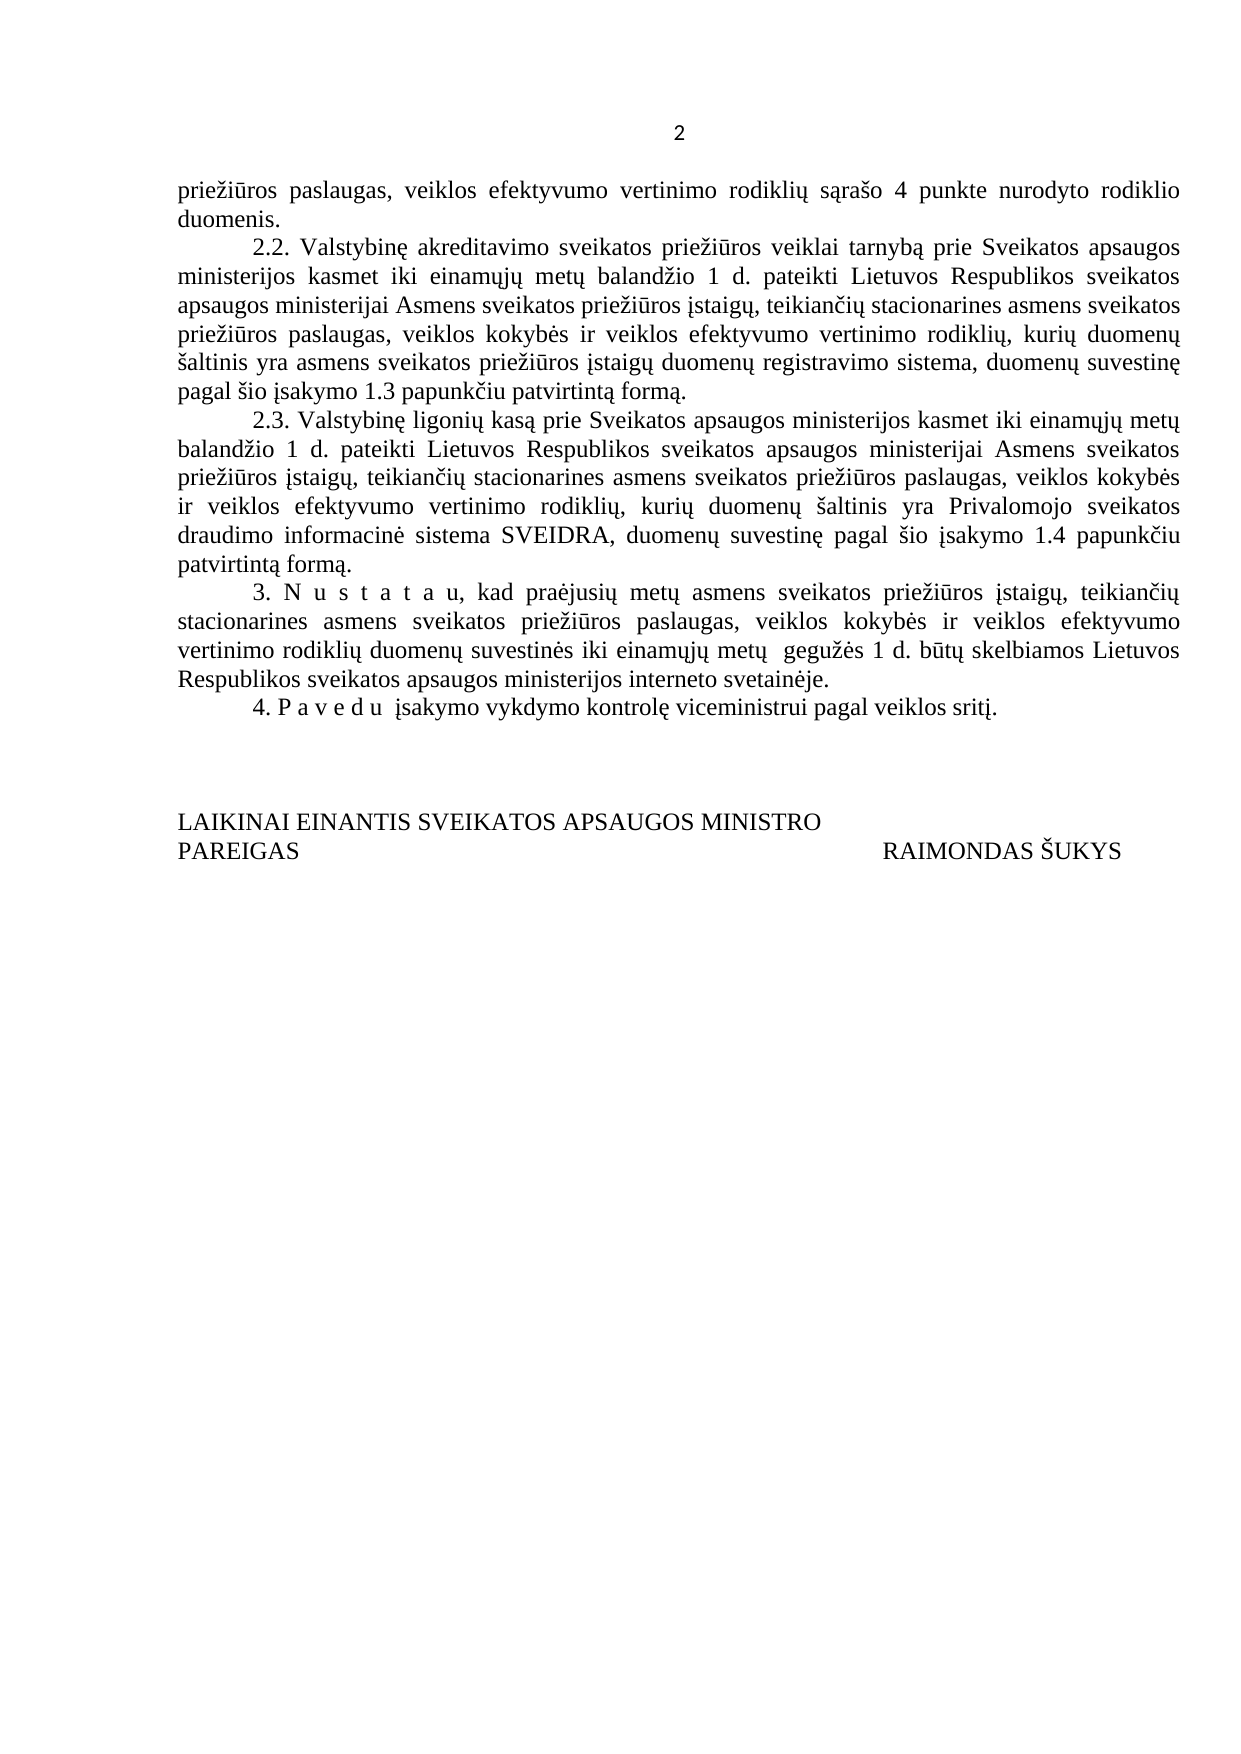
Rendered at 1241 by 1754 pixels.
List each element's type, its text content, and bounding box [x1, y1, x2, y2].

text 2.2. Valstybinę akreditavimo sveikatos priežiūros veiklai tarnybą prie Sveikatos apsaugos ministerijos kasmet iki einamųjų metų balandžio 1 d. pateikti Lietuvos Respublikos sveikatos apsaugos ministerijai Asmens sveikatos priežiūros įstaigų, teikiančių stacionarines asmens sveikatos priežiūros paslaugas, veiklos kokybės ir veiklos efektyvumo vertinimo rodiklių, kurių duomenų šaltinis yra asmens sveikatos priežiūros įstaigų duomenų registravimo sistema, duomenų suvestinę pagal šio įsakymo 1.3 papunkčiu patvirtintą formą. [177, 232, 1181, 405]
text 3. N u s t a t a u, kad praėjusių metų asmens sveikatos priežiūros įstaigų, teikiančių stacionarines asmens sveikatos priežiūros paslaugas, veiklos kokybės ir veiklos efektyvumo vertinimo rodiklių duomenų suvestinės iki einamųjų metų gegužės 1 d. būtų skelbiamos Lietuvos Respublikos sveikatos apsaugos ministerijos interneto svetainėje. [177, 577, 1181, 692]
text 4. P a v e d u įsakymo vykdymo kontrolę viceministrui pagal veiklos sritį. [177, 692, 1181, 721]
text 2.3. Valstybinę ligonių kasą prie Sveikatos apsaugos ministerijos kasmet iki einamųjų metų balandžio 1 d. pateikti Lietuvos Respublikos sveikatos apsaugos ministerijai Asmens sveikatos priežiūros įstaigų, teikiančių stacionarines asmens sveikatos priežiūros paslaugas, veiklos kokybės ir veiklos efektyvumo vertinimo rodiklių, kurių duomenų šaltinis yra Privalomojo sveikatos draudimo informacinė sistema SVEIDRA, duomenų suvestinę pagal šio įsakymo 1.4 papunkčiu patvirtintą formą. [177, 405, 1181, 577]
text PAREIGAS RAIMONDAS ŠUKYS [177, 836, 1181, 865]
text LAIKINAI EINANTIS SVEIKATOS APSAUGOS MINISTRO [177, 807, 1181, 836]
text priežiūros paslaugas, veiklos efektyvumo vertinimo rodiklių sąrašo 4 punkte nurodyto rodiklio duomenis. [177, 175, 1181, 232]
